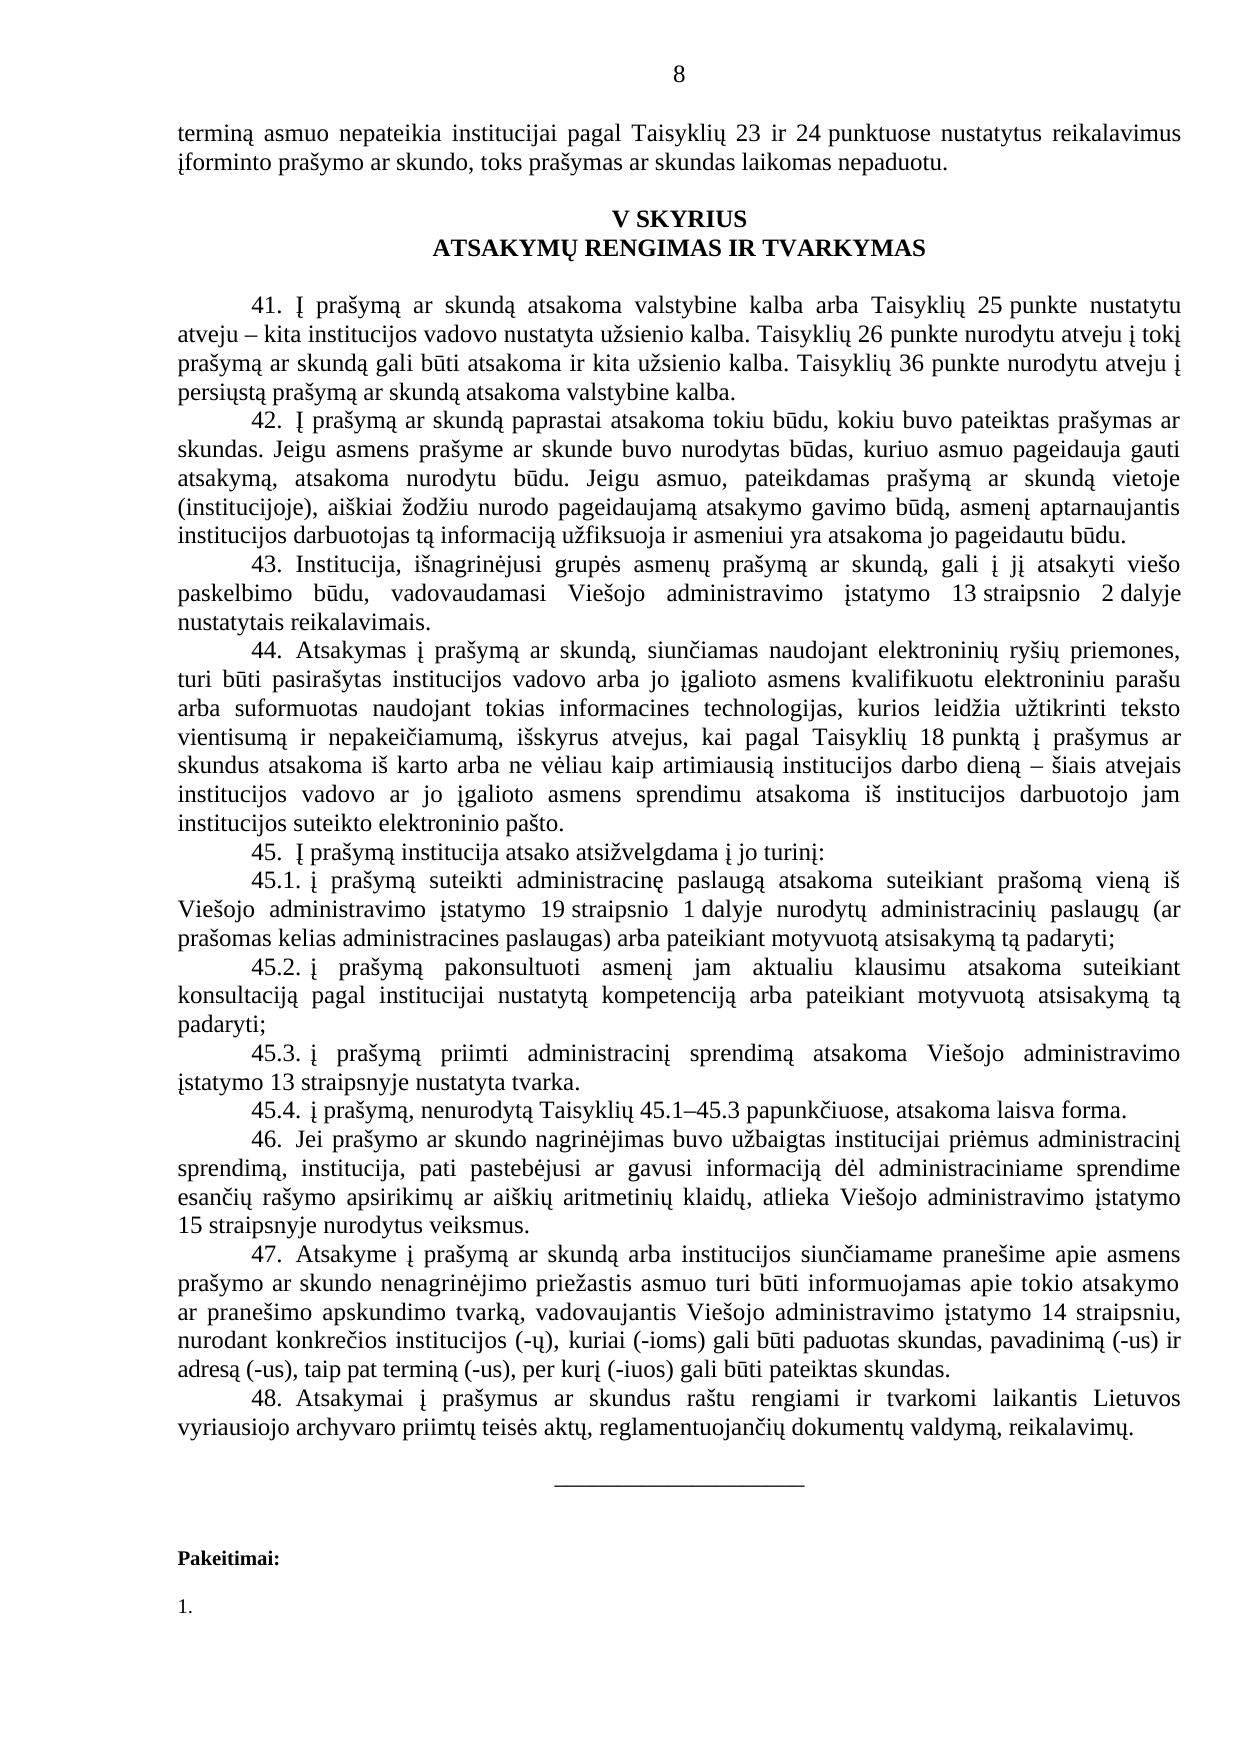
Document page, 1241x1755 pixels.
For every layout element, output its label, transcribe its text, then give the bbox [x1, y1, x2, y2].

text terminą asmuo nepateikia institucijai pagal Taisyklių 23 ir 24 punktuose nustatytus reikalavimus įforminto prašymo ar skundo, toks prašymas ar skundas laikomas nepaduotu. [177, 118, 1181, 176]
text 45.3. į prašymą priimti administracinį sprendimą atsakoma Viešojo administravimo įstatymo 13 straipsnyje nustatyta tvarka. [177, 1038, 1181, 1096]
text 48. Atsakymai į prašymus ar skundus raštu rengiami ir tvarkomi laikantis Lietuvos vyriausiojo archyvaro priimtų teisės aktų, reglamentuojančių dokumentų valdymą, reikalavimų. [177, 1383, 1181, 1441]
text 45.1. į prašymą suteikti administracinę paslaugą atsakoma suteikiant prašomą vieną iš Viešojo administravimo įstatymo 19 straipsnio 1 dalyje nurodytų administracinių paslaugų (ar prašomas kelias administracines paslaugas) arba pateikiant motyvuotą atsisakymą tą padaryti; [177, 866, 1181, 952]
text V SKYRIUS [177, 204, 1181, 233]
text 45.4. į prašymą, nenurodytą Taisyklių 45.1–45.3 papunkčiuose, atsakoma laisva forma. [177, 1096, 1181, 1124]
text ATSAKYMŲ RENGIMAS IR TVARKYMAS [177, 233, 1181, 262]
text –––––––––––––––––––– [177, 1469, 1181, 1498]
text 41. Į prašymą ar skundą atsakoma valstybine kalba arba Taisyklių 25 punkte nustatytu atveju – kita institucijos vadovo nustatyta užsienio kalba. Taisyklių 26 punkte nurodytu atveju į tokį prašymą ar skundą gali būti atsakoma ir kita užsienio kalba. Taisyklių 36 punkte nurodytu atveju į persiųstą prašymą ar skundą atsakoma valstybine kalba. [177, 291, 1181, 406]
text 47. Atsakyme į prašymą ar skundą arba institucijos siunčiamame pranešime apie asmens prašymo ar skundo nenagrinėjimo priežastis asmuo turi būti informuojamas apie tokio atsakymo ar pranešimo apskundimo tvarką, vadovaujantis Viešojo administravimo įstatymo 14 straipsniu, nurodant konkrečios institucijos (-ų), kuriai (-ioms) gali būti paduotas skundas, pavadinimą (-us) ir adresą (-us), taip pat terminą (-us), per kurį (-iuos) gali būti pateiktas skundas. [177, 1239, 1181, 1383]
text 45.2. į prašymą pakonsultuoti asmenį jam aktualiu klausimu atsakoma suteikiant konsultaciją pagal institucijai nustatytą kompetenciją arba pateikiant motyvuotą atsisakymą tą padaryti; [177, 952, 1181, 1038]
text 44. Atsakymas į prašymą ar skundą, siunčiamas naudojant elektroninių ryšių priemones, turi būti pasirašytas institucijos vadovo arba jo įgalioto asmens kvalifikuotu elektroniniu parašu arba suformuotas naudojant tokias informacines technologijas, kurios leidžia užtikrinti teksto vientisumą ir nepakeičiamumą, išskyrus atvejus, kai pagal Taisyklių 18 punktą į prašymus ar skundus atsakoma iš karto arba ne vėliau kaip artimiausią institucijos darbo dieną – šiais atvejais institucijos vadovo ar jo įgalioto asmens sprendimu atsakoma iš institucijos darbuotojo jam institucijos suteikto elektroninio pašto. [177, 636, 1181, 837]
text 42. Į prašymą ar skundą paprastai atsakoma tokiu būdu, kokiu buvo pateiktas prašymas ar skundas. Jeigu asmens prašyme ar skunde buvo nurodytas būdas, kuriuo asmuo pageidauja gauti atsakymą, atsakoma nurodytu būdu. Jeigu asmuo, pateikdamas prašymą ar skundą vietoje (institucijoje), aiškiai žodžiu nurodo pageidaujamą atsakymo gavimo būdą, asmenį aptarnaujantis institucijos darbuotojas tą informaciją užfiksuoja ir asmeniui yra atsakoma jo pageidautu būdu. [177, 406, 1181, 549]
text Pakeitimai: [177, 1546, 1181, 1570]
text 1. [177, 1594, 1181, 1618]
text 43. Institucija, išnagrinėjusi grupės asmenų prašymą ar skundą, gali į jį atsakyti viešo paskelbimo būdu, vadovaudamasi Viešojo administravimo įstatymo 13 straipsnio 2 dalyje nustatytais reikalavimais. [177, 549, 1181, 636]
text 46. Jei prašymo ar skundo nagrinėjimas buvo užbaigtas institucijai priėmus administracinį sprendimą, institucija, pati pastebėjusi ar gavusi informaciją dėl administraciniame sprendime esančių rašymo apsirikimų ar aiškių aritmetinių klaidų, atlieka Viešojo administravimo įstatymo 15 straipsnyje nurodytus veiksmus. [177, 1124, 1181, 1239]
text 45. Į prašymą institucija atsako atsižvelgdama į jo turinį: [177, 837, 1181, 866]
